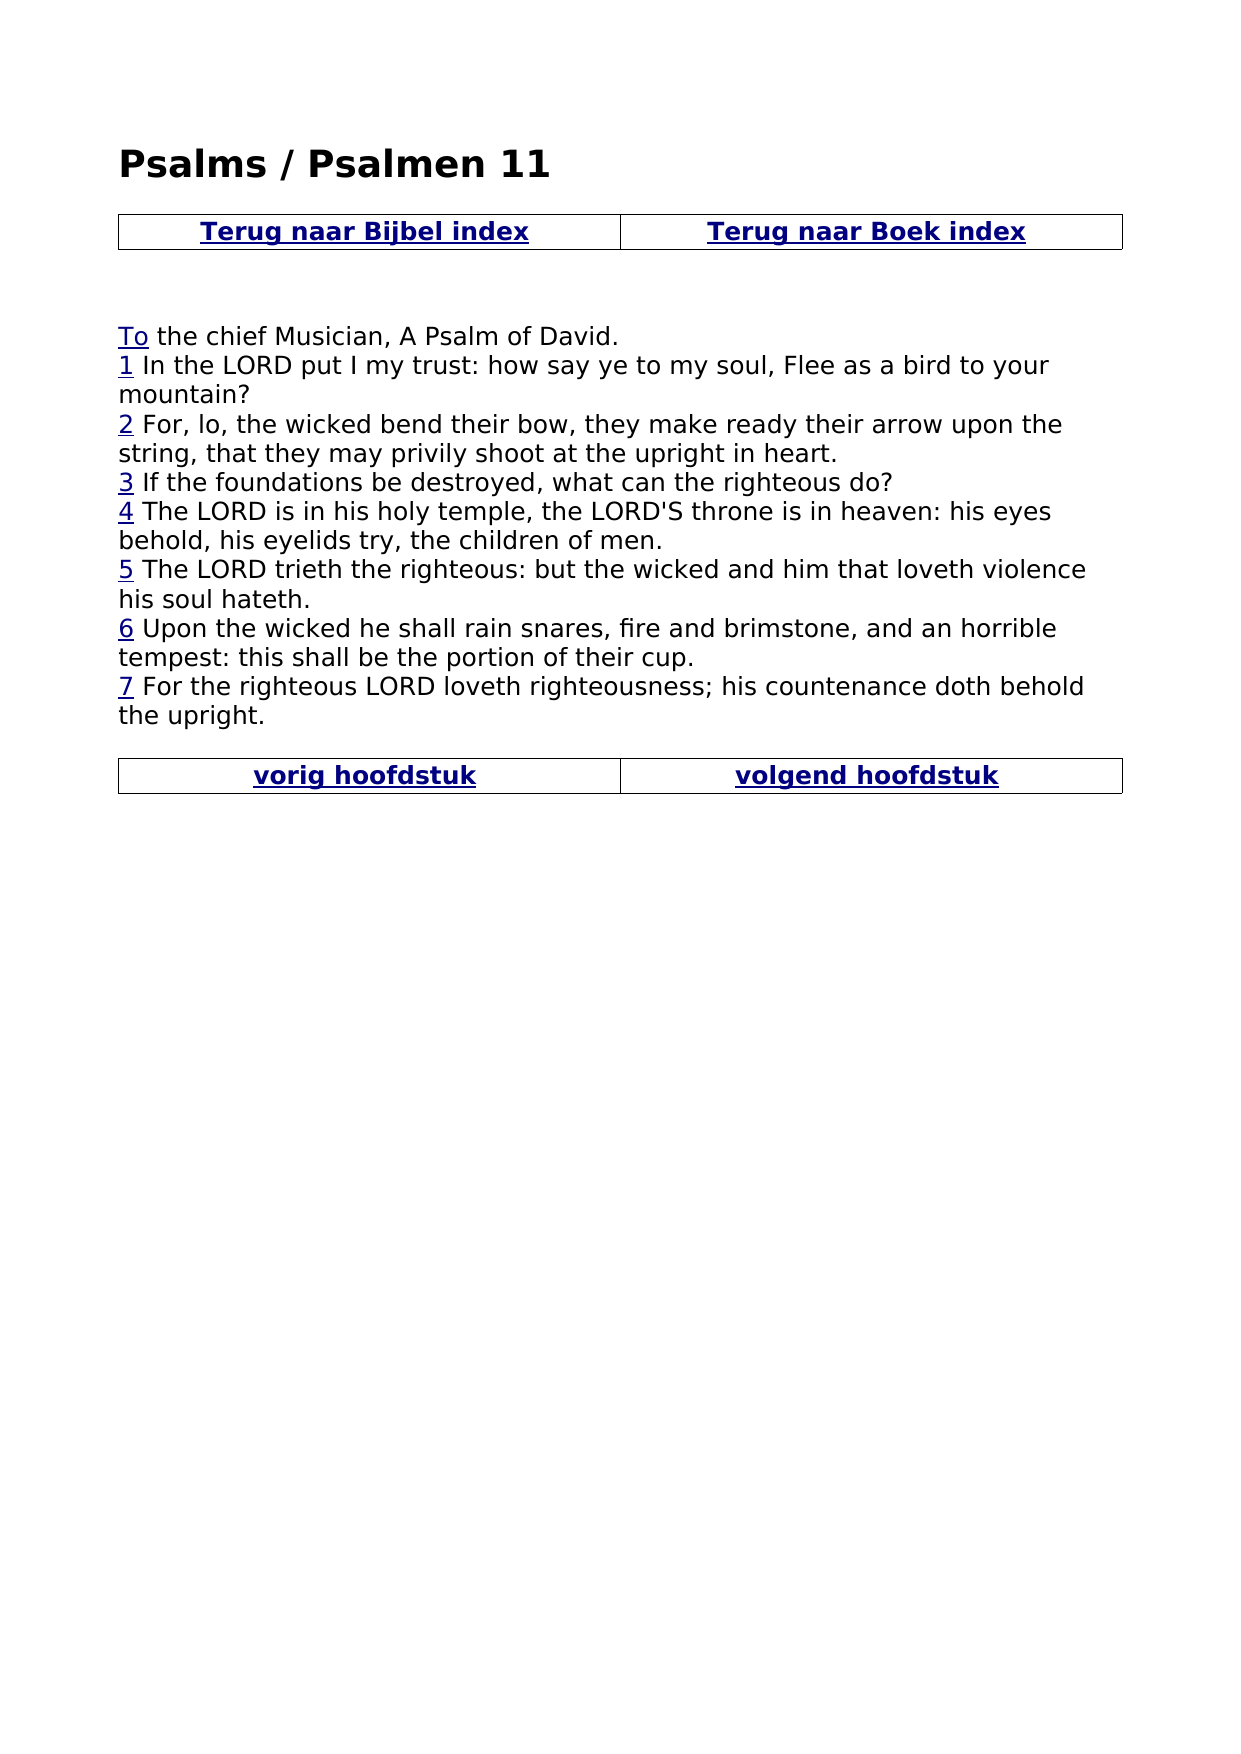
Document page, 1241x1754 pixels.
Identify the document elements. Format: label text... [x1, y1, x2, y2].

subtitle Psalms / Psalmen 11 [118, 143, 1122, 187]
table_header vorig hoofdstuk [119, 759, 620, 793]
table_header volgend hoofdstuk [621, 759, 1122, 793]
text To the chief Musician, A Psalm of David. 1 In the LORD put I my trust: how say ye to my soul, Flee as a bird to your mountain? 2 For, lo, the wicked bend their bow, they make ready their arrow upon the string, that they may privily shoot at the upright in heart. 3 If the foundations be destroyed, what can the righteous do? 4 The LORD is in his holy temple, the LORD'S throne is in heaven: his eyes behold, his eyelids try, the children of men. 5 The LORD trieth the righteous: but the wicked and him that loveth violence his soul hateth. 6 Upon the wicked he shall rain snares, fire and brimstone, and an horrible tempest: this shall be the portion of their cup. 7 For the righteous LORD loveth righteousness; his countenance doth behold the upright. [118, 264, 1122, 731]
table_header Terug naar Boek index [621, 215, 1122, 249]
table_header Terug naar Bijbel index [119, 215, 620, 249]
